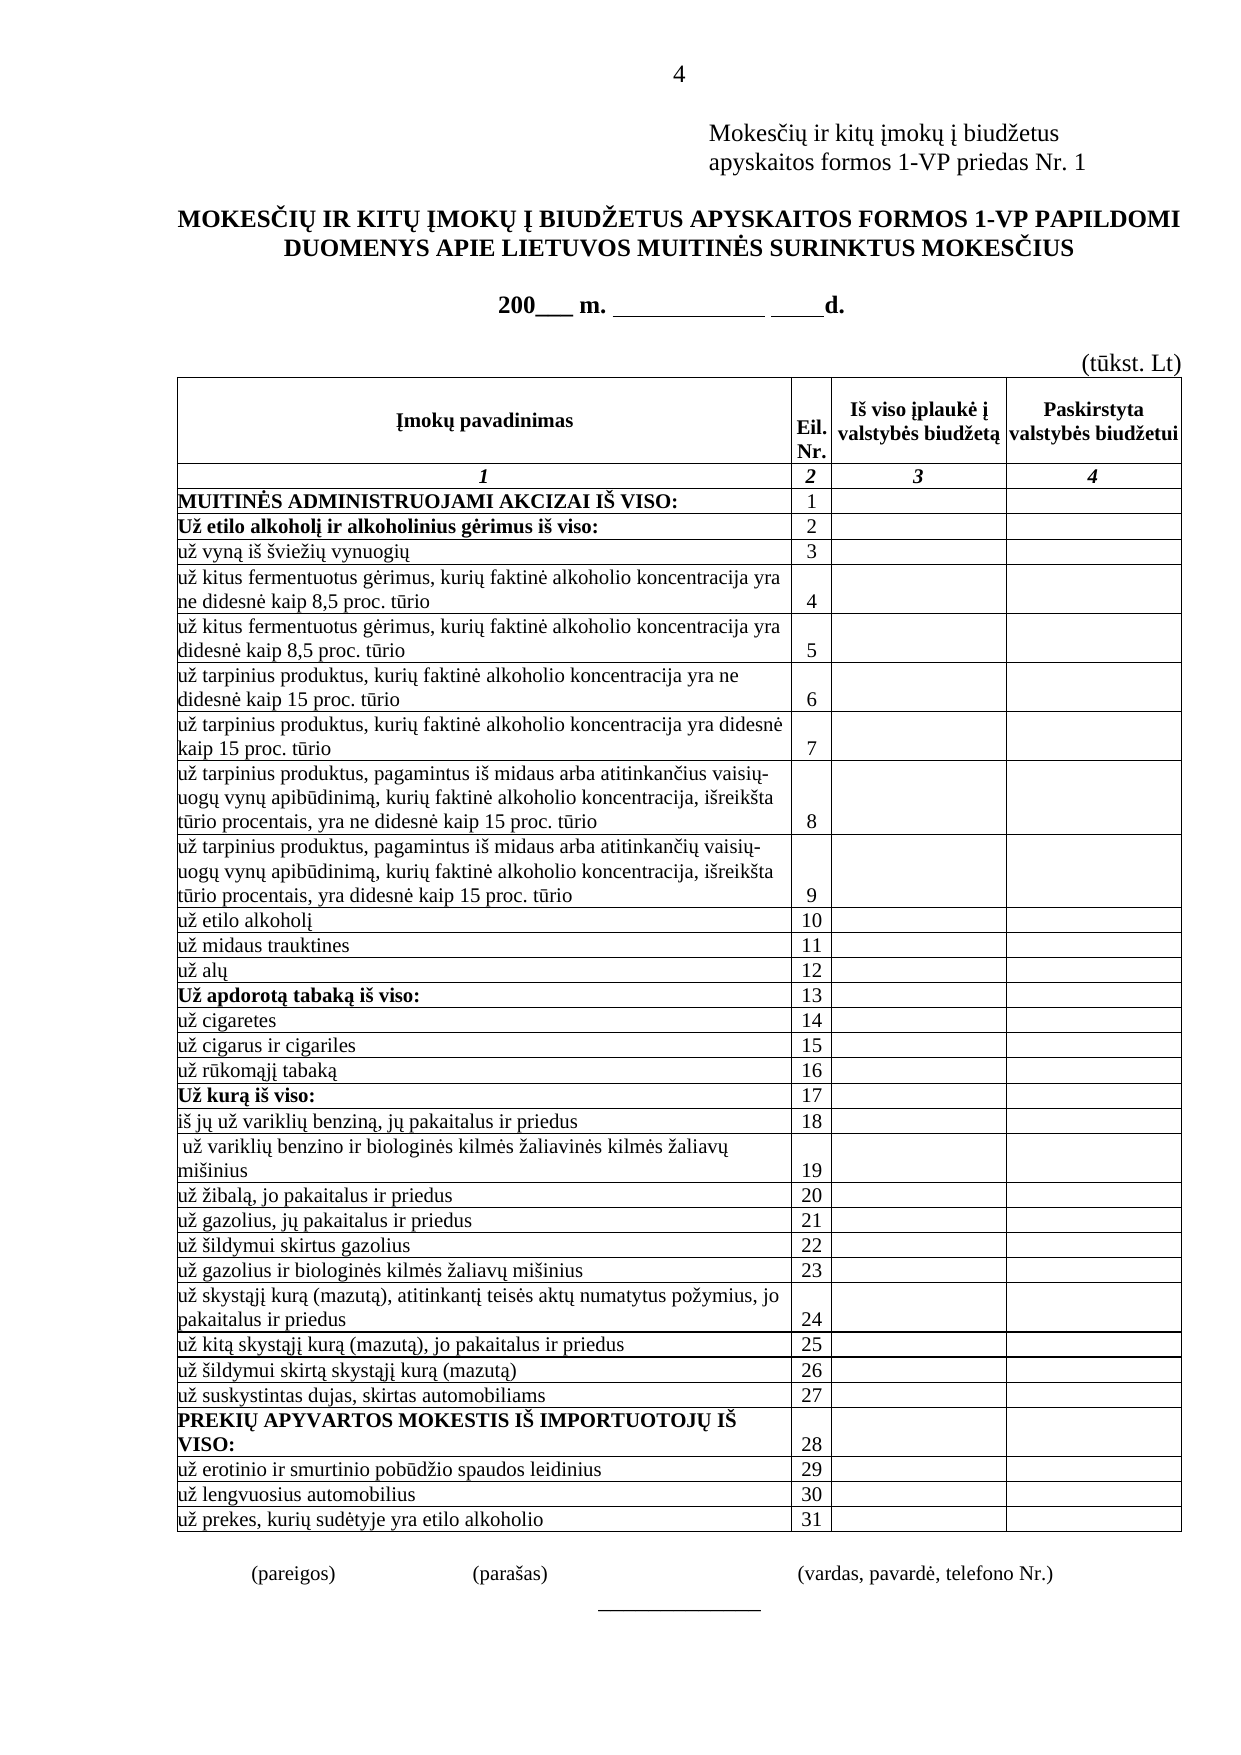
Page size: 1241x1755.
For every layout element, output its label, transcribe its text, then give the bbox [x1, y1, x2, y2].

table_cell 9 [792, 835, 831, 907]
table_cell [1007, 1333, 1181, 1356]
table_cell [1007, 614, 1181, 662]
table_cell [1007, 1283, 1181, 1331]
table_cell [832, 835, 1006, 907]
table_cell [832, 1507, 1006, 1531]
table_cell [1007, 1482, 1181, 1506]
table_cell [832, 514, 1006, 538]
table_cell [832, 1383, 1006, 1407]
table_cell 8 [792, 761, 831, 833]
table_cell 25 [792, 1333, 831, 1356]
table_cell Už etilo alkoholį ir alkoholinius gėrimus iš viso: [178, 514, 791, 538]
text MOKESČIŲ IR KITŲ ĮMOKŲ Į BIUDŽETUS APYSKAITOS FORMOS 1-VP PAPILDOMI DUOMENYS APIE LIETUVOS MUITINĖS SURINKTUS MOKESČIUS [177, 204, 1181, 262]
table_cell [1007, 540, 1181, 563]
table_cell 15 [792, 1033, 831, 1057]
table_cell 21 [792, 1208, 831, 1232]
table_cell [1007, 1084, 1181, 1107]
table_cell [832, 1482, 1006, 1506]
table_cell [832, 1208, 1006, 1232]
table_cell [832, 761, 1006, 833]
table_cell 22 [792, 1233, 831, 1257]
table_cell 6 [792, 663, 831, 711]
text (pareigos) (parašas) (vardas, pavardė, telefono Nr.) [177, 1561, 1181, 1585]
table_cell [1007, 933, 1181, 957]
table_cell [832, 908, 1006, 932]
table_cell 29 [792, 1457, 831, 1481]
table_cell už erotinio ir smurtinio pobūdžio spaudos leidinius [178, 1457, 791, 1481]
table_header Įmokų pavadinimas [178, 378, 791, 463]
table_cell [1007, 835, 1181, 907]
table_cell [1007, 1134, 1181, 1182]
table_cell 28 [792, 1408, 831, 1456]
table_cell Už kurą iš viso: [178, 1084, 791, 1107]
table_cell 30 [792, 1482, 831, 1506]
table_cell [1007, 908, 1181, 932]
table_cell 31 [792, 1507, 831, 1531]
table_cell 3 [832, 464, 1006, 488]
table_cell už tarpinius produktus, pagamintus iš midaus arba atitinkančius vaisių-uogų vynų apibūdinimą, kurių faktinė alkoholio koncentracija, išreikšta tūrio procentais, yra ne didesnė kaip 15 proc. tūrio [178, 761, 791, 833]
table_cell [832, 1457, 1006, 1481]
text _____________ [177, 1585, 1181, 1614]
table_cell 26 [792, 1358, 831, 1382]
table_cell Už apdorotą tabaką iš viso: [178, 983, 791, 1007]
table_cell už žibalą, jo pakaitalus ir priedus [178, 1183, 791, 1207]
text apyskaitos formos 1-VP priedas Nr. 1 [177, 147, 1181, 176]
table_cell už kitus fermentuotus gėrimus, kurių faktinė alkoholio koncentracija yra ne didesnė kaip 8,5 proc. tūrio [178, 565, 791, 613]
table_cell 3 [792, 540, 831, 563]
table_cell už tarpinius produktus, pagamintus iš midaus arba atitinkančių vaisių-uogų vynų apibūdinimą, kurių faktinė alkoholio koncentracija, išreikšta tūrio procentais, yra didesnė kaip 15 proc. tūrio [178, 835, 791, 907]
table_cell 11 [792, 933, 831, 957]
table_cell [1007, 1457, 1181, 1481]
table_cell [832, 1258, 1006, 1282]
table_cell už vyną iš šviežių vynuogių [178, 540, 791, 563]
table_cell 4 [792, 565, 831, 613]
table_cell [1007, 1258, 1181, 1282]
table_cell [832, 540, 1006, 563]
table_cell [832, 1109, 1006, 1133]
table_cell [1007, 712, 1181, 760]
table_cell 4 [1007, 464, 1181, 488]
table_cell [832, 1134, 1006, 1182]
table_cell 12 [792, 958, 831, 982]
table_cell [832, 933, 1006, 957]
table_cell 2 [792, 464, 831, 488]
table_cell [1007, 1183, 1181, 1207]
table_cell už gazolius, jų pakaitalus ir priedus [178, 1208, 791, 1232]
table_cell 24 [792, 1283, 831, 1331]
table_cell už skystąjį kurą (mazutą), atitinkantį teisės aktų numatytus požymius, jo pakaitalus ir priedus [178, 1283, 791, 1331]
table_cell už gazolius ir biologinės kilmės žaliavų mišinius [178, 1258, 791, 1282]
table_cell 5 [792, 614, 831, 662]
table_cell [1007, 1408, 1181, 1456]
table_cell [832, 1408, 1006, 1456]
table_cell [832, 1233, 1006, 1257]
table_cell už cigarus ir cigariles [178, 1033, 791, 1057]
table_cell [832, 614, 1006, 662]
table_cell [832, 1358, 1006, 1382]
table_cell [1007, 1008, 1181, 1032]
table_cell [832, 712, 1006, 760]
table_cell [1007, 983, 1181, 1007]
table_cell [1007, 761, 1181, 833]
table_cell [832, 1283, 1006, 1331]
table_cell [832, 958, 1006, 982]
table_header Iš viso įplaukė į valstybės biudžetą [832, 378, 1006, 463]
table_cell už šildymui skirtą skystąjį kurą (mazutą) [178, 1358, 791, 1382]
table_cell už midaus trauktines [178, 933, 791, 957]
table_cell už tarpinius produktus, kurių faktinė alkoholio koncentracija yra ne didesnė kaip 15 proc. tūrio [178, 663, 791, 711]
table_cell [832, 1084, 1006, 1107]
table_cell [832, 1333, 1006, 1356]
table_header Eil. Nr. [792, 378, 831, 463]
table_cell [1007, 663, 1181, 711]
table_cell [1007, 565, 1181, 613]
table_cell 27 [792, 1383, 831, 1407]
table_cell [1007, 1058, 1181, 1082]
table_cell 18 [792, 1109, 831, 1133]
table_cell už etilo alkoholį [178, 908, 791, 932]
table_cell [832, 565, 1006, 613]
table_cell [1007, 1109, 1181, 1133]
table_cell PREKIŲ APYVARTOS MOKESTIS IŠ IMPORTUOTOJŲ IŠ VISO: [178, 1408, 791, 1456]
table_cell 17 [792, 1084, 831, 1107]
table_cell [832, 1033, 1006, 1057]
text 200___ m. d. [177, 291, 1181, 319]
table_cell 16 [792, 1058, 831, 1082]
table_cell už rūkomąjį tabaką [178, 1058, 791, 1082]
table_cell [1007, 1383, 1181, 1407]
table_cell [1007, 1208, 1181, 1232]
table_cell [832, 1058, 1006, 1082]
table_cell [832, 489, 1006, 513]
text (tūkst. Lt) [177, 348, 1181, 377]
table_cell [832, 663, 1006, 711]
table_cell už kitus fermentuotus gėrimus, kurių faktinė alkoholio koncentracija yra didesnė kaip 8,5 proc. tūrio [178, 614, 791, 662]
table_cell [1007, 1233, 1181, 1257]
table_cell [1007, 1358, 1181, 1382]
text Mokesčių ir kitų įmokų į biudžetus [709, 118, 1181, 147]
table_cell 13 [792, 983, 831, 1007]
table_cell už tarpinius produktus, kurių faktinė alkoholio koncentracija yra didesnė kaip 15 proc. tūrio [178, 712, 791, 760]
table_cell [1007, 514, 1181, 538]
table_cell [832, 1008, 1006, 1032]
table_cell už alų [178, 958, 791, 982]
table_cell 1 [792, 489, 831, 513]
table_header Paskirstyta valstybės biudžetui [1007, 378, 1181, 463]
table_cell 2 [792, 514, 831, 538]
table_cell [1007, 958, 1181, 982]
table_cell 19 [792, 1134, 831, 1182]
table_cell už variklių benzino ir biologinės kilmės žaliavinės kilmės žaliavų mišinius [178, 1134, 791, 1182]
table_cell 23 [792, 1258, 831, 1282]
table_cell už kitą skystąjį kurą (mazutą), jo pakaitalus ir priedus [178, 1333, 791, 1356]
table_cell [832, 1183, 1006, 1207]
table_cell [1007, 489, 1181, 513]
table_cell MUITINĖS ADMINISTRUOJAMI AKCIZAI IŠ VISO: [178, 489, 791, 513]
table_cell [1007, 1507, 1181, 1531]
table_cell [1007, 1033, 1181, 1057]
table_cell už šildymui skirtus gazolius [178, 1233, 791, 1257]
table_cell 1 [178, 464, 791, 488]
table_cell už cigaretes [178, 1008, 791, 1032]
table_cell 14 [792, 1008, 831, 1032]
table_cell už lengvuosius automobilius [178, 1482, 791, 1506]
table_cell 20 [792, 1183, 831, 1207]
table_cell už prekes, kurių sudėtyje yra etilo alkoholio [178, 1507, 791, 1531]
table_cell 7 [792, 712, 831, 760]
table_cell už suskystintas dujas, skirtas automobiliams [178, 1383, 791, 1407]
table_cell [832, 983, 1006, 1007]
table_cell 10 [792, 908, 831, 932]
table_cell iš jų už variklių benziną, jų pakaitalus ir priedus [178, 1109, 791, 1133]
